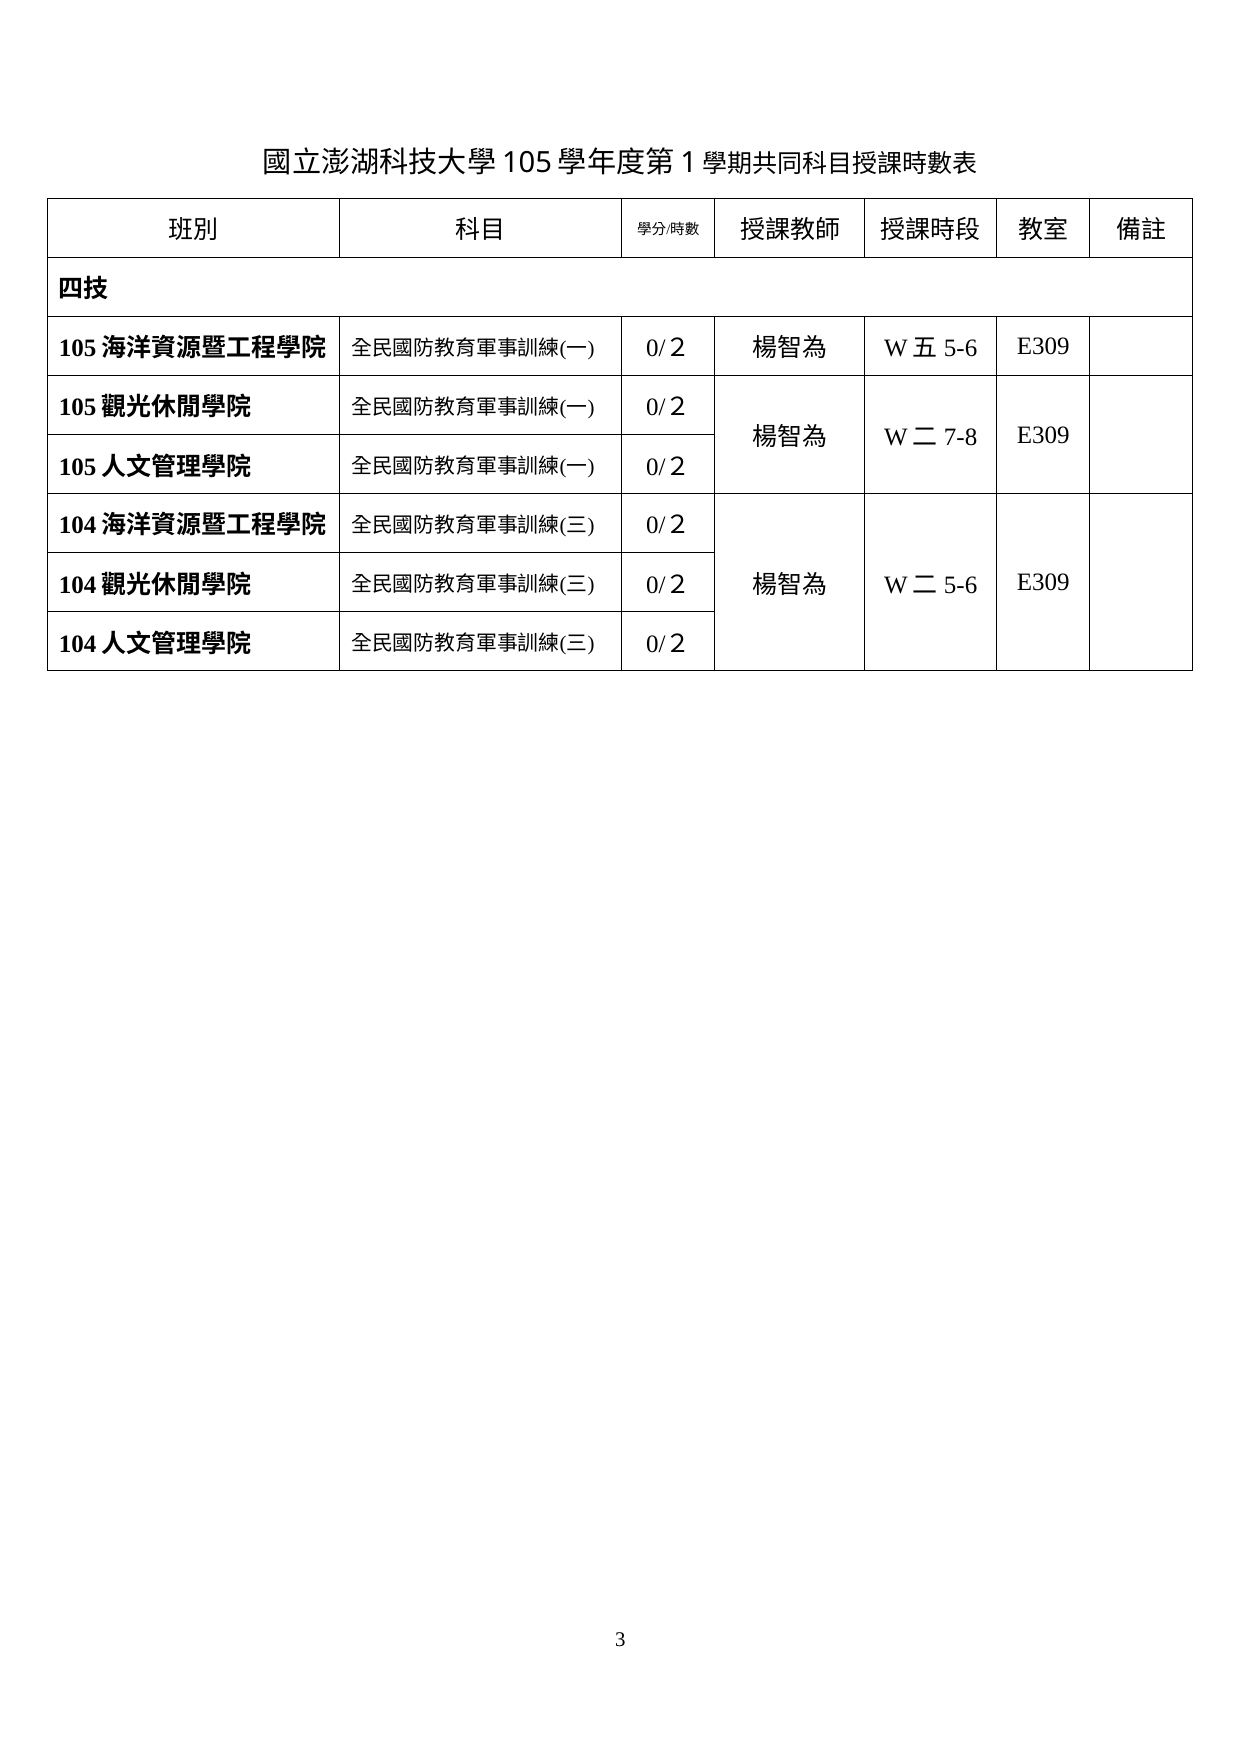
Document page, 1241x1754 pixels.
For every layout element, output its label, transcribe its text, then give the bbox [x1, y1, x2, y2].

table_cell W二 7-8 [865, 376, 996, 493]
table_cell E309 [997, 376, 1089, 493]
table_header 備註 [1090, 199, 1192, 257]
table_cell 楊智為 [715, 317, 864, 375]
table_header 授課教師 [715, 199, 864, 257]
table_cell 楊智為 [715, 494, 864, 670]
table_cell 104人文管理學院 [48, 612, 339, 670]
table_cell E309 [997, 494, 1089, 670]
table_cell 全民國防教育軍事訓練(一) [340, 376, 621, 434]
table_cell 105人文管理學院 [48, 435, 339, 493]
table_header 班別 [48, 199, 339, 257]
table_cell W二 5-6 [865, 494, 996, 670]
table_header 科目 [340, 199, 621, 257]
table_cell 楊智為 [715, 376, 864, 493]
table_cell 104觀光休閒學院 [48, 553, 339, 611]
table_cell 全民國防教育軍事訓練(三) [340, 494, 621, 552]
table_cell E309 [997, 317, 1089, 375]
table_cell 0/２ [622, 612, 714, 670]
table_cell 0/２ [622, 435, 714, 493]
table_header 授課時段 [865, 199, 996, 257]
table_cell 全民國防教育軍事訓練(三) [340, 553, 621, 611]
table_cell [1090, 494, 1192, 670]
table_cell 105海洋資源暨工程學院 [48, 317, 339, 375]
table_cell 0/２ [622, 317, 714, 375]
table_cell [1090, 376, 1192, 493]
table_cell 0/２ [622, 494, 714, 552]
table_cell 全民國防教育軍事訓練(一) [340, 435, 621, 493]
table_cell 105觀光休閒學院 [48, 376, 339, 434]
table_cell 四技 [48, 258, 1192, 316]
table_cell 0/２ [622, 376, 714, 434]
table_cell W五 5-6 [865, 317, 996, 375]
table_cell 全民國防教育軍事訓練(一) [340, 317, 621, 375]
table_header 學分/時數 [622, 199, 714, 257]
table_cell [1090, 317, 1192, 375]
table_header 教室 [997, 199, 1089, 257]
text 國立澎湖科技大學105學年度第1學期共同科目授課時數表 [59, 123, 1181, 198]
table_cell 0/２ [622, 553, 714, 611]
table_cell 全民國防教育軍事訓練(三) [340, 612, 621, 670]
table_cell 104海洋資源暨工程學院 [48, 494, 339, 552]
